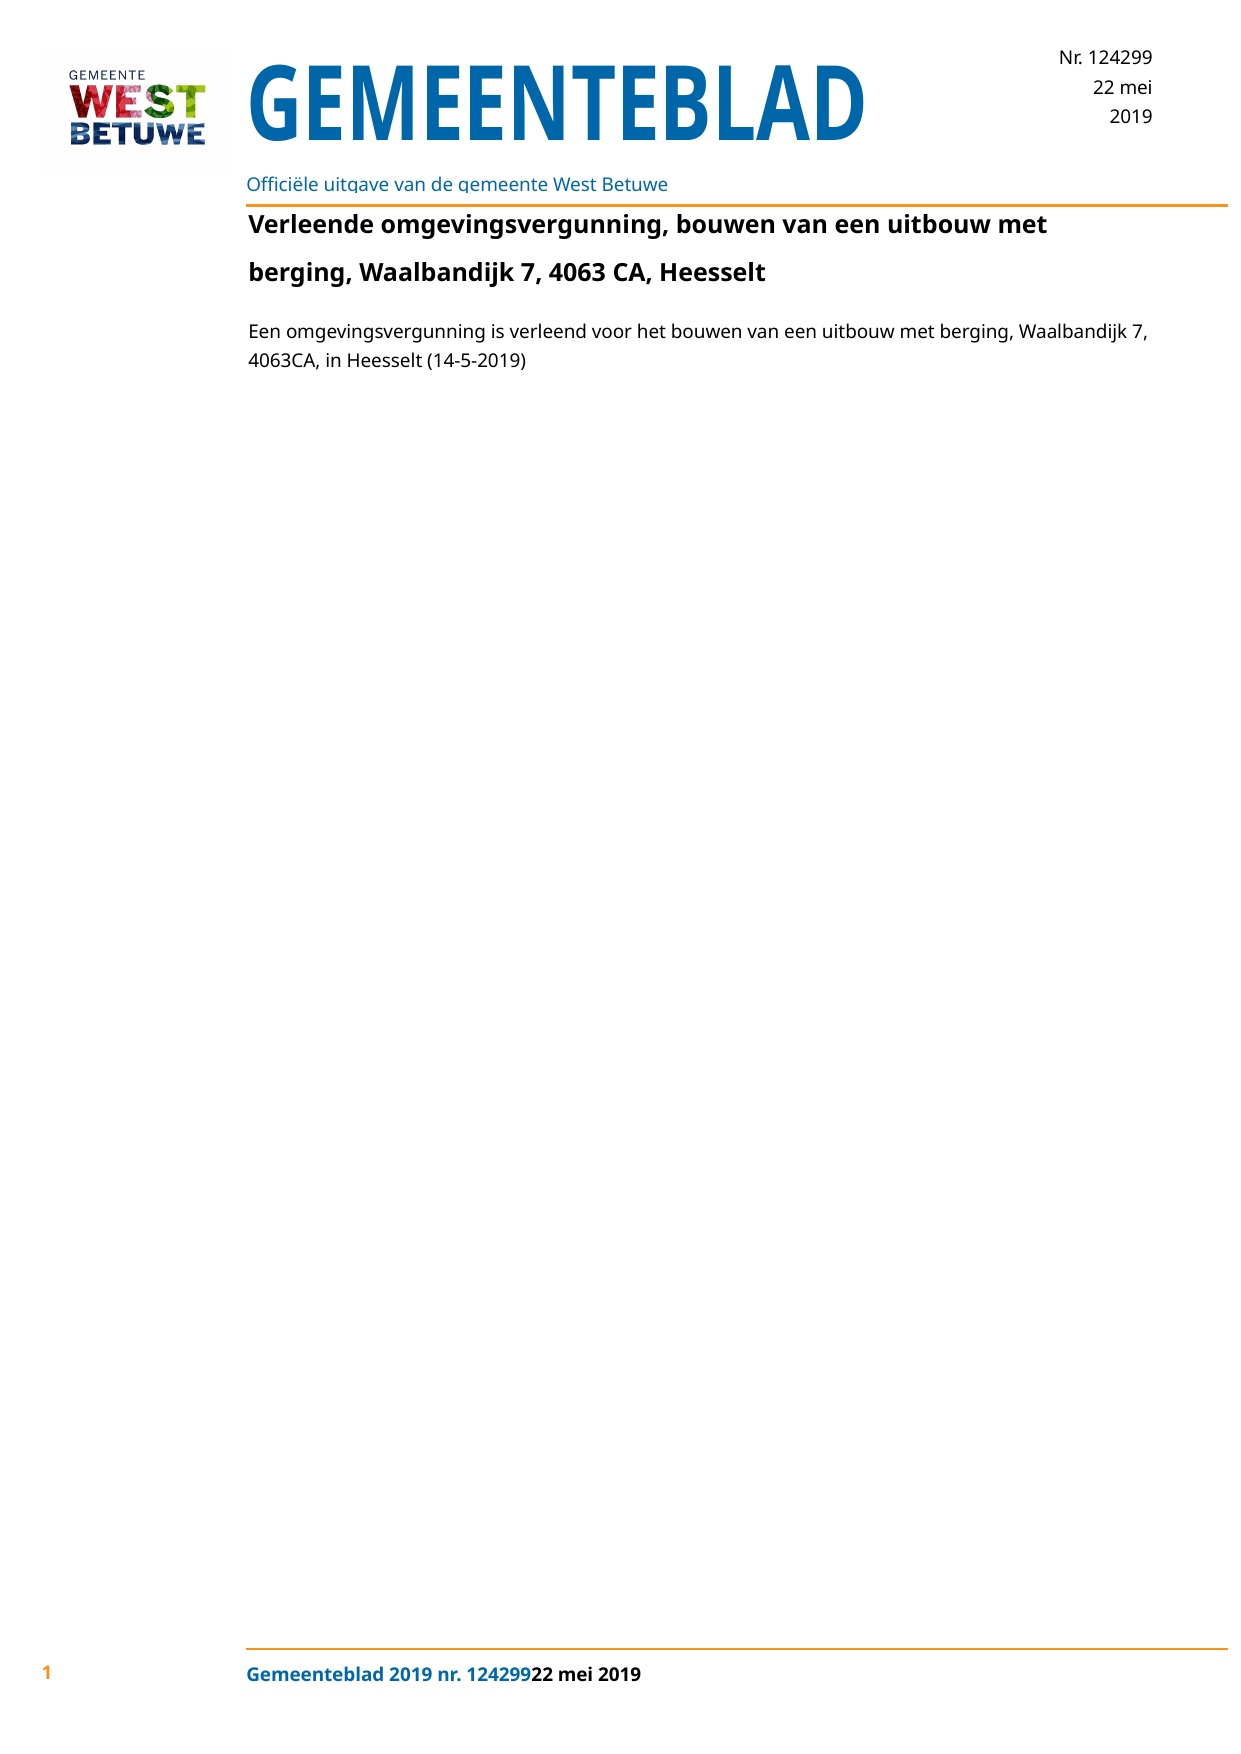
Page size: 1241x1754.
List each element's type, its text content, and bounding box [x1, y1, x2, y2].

text Een omgevingsvergunning is verleend voor het bouwen van een uitbouw met berging, Waalbandijk 7, 4063CA, in Heesselt (14-5-2019) [248, 318, 1152, 373]
text Verleende omgevingsvergunning, bouwen van een uitbouw met berging, Waalbandijk 7, 4063 CA, Heesselt [248, 207, 1152, 288]
picture [41, 47, 231, 172]
